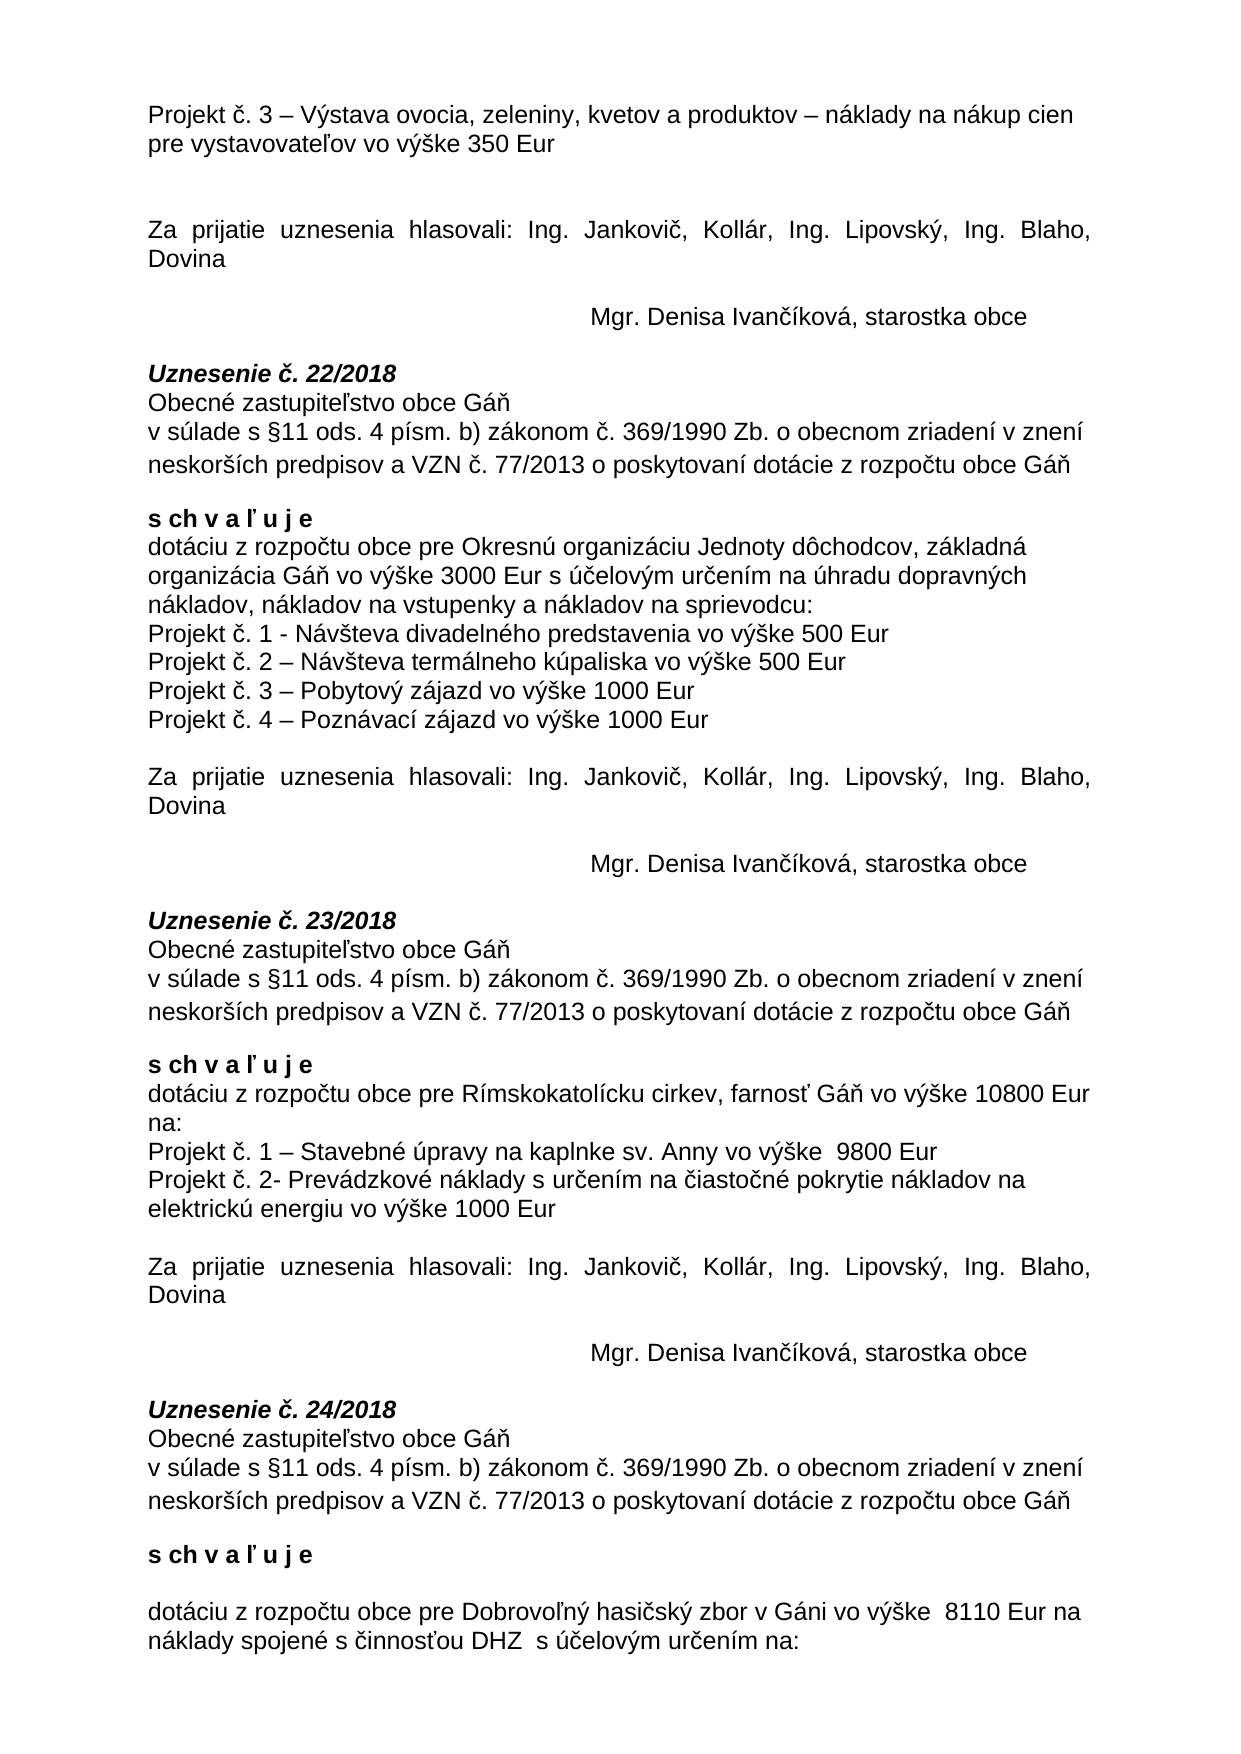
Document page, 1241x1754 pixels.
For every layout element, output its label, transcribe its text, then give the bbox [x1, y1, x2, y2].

text Projekt č. 1 – Stavebné úpravy na kaplnke sv. Anny vo výške 9800 Eur [148, 1137, 1093, 1166]
text Obecné zastupiteľstvo obce Gáň [148, 935, 1093, 964]
text v súlade s §11 ods. 4 písm. b) zákonom č. 369/1990 Zb. o obecnom zriadení v znení neskorších predpisov a VZN č. 77/2013 o poskytovaní dotácie z rozpočtu obce Gáň [148, 1453, 1093, 1515]
text Za prijatie uznesenia hlasovali: Ing. Jankovič, Kollár, Ing. Lipovský, Ing. Blaho, Dovina [148, 216, 1093, 273]
text Mgr. Denisa Ivančíková, starostka obce [516, 849, 1093, 877]
text s ch v a ľ u j e [148, 1540, 1093, 1569]
text Projekt č. 3 – Pobytový zájazd vo výške 1000 Eur [148, 676, 1093, 705]
text s ch v a ľ u j e [148, 1051, 1093, 1079]
text Projekt č. 1 - Návšteva divadelného predstavenia vo výške 500 Eur [148, 619, 1093, 647]
text Uznesenie č. 23/2018 [148, 906, 1093, 935]
text s ch v a ľ u j e [148, 504, 1093, 532]
text Za prijatie uznesenia hlasovali: Ing. Jankovič, Kollár, Ing. Lipovský, Ing. Blaho, Dovina [148, 762, 1093, 820]
text Obecné zastupiteľstvo obce Gáň [148, 388, 1093, 417]
text v súlade s §11 ods. 4 písm. b) zákonom č. 369/1990 Zb. o obecnom zriadení v znení neskorších predpisov a VZN č. 77/2013 o poskytovaní dotácie z rozpočtu obce Gáň [148, 417, 1093, 478]
text Uznesenie č. 24/2018 [148, 1396, 1093, 1424]
text Projekt č. 2- Prevádzkové náklady s určením na čiastočné pokrytie nákladov na elektrickú energiu vo výške 1000 Eur [148, 1166, 1093, 1223]
text dotáciu z rozpočtu obce pre Rímskokatolícku cirkev, farnosť Gáň vo výške 10800 Eur na: [148, 1079, 1093, 1137]
text Za prijatie uznesenia hlasovali: Ing. Jankovič, Kollár, Ing. Lipovský, Ing. Blaho, Dovina [148, 1252, 1093, 1309]
text dotáciu z rozpočtu obce pre Okresnú organizáciu Jednoty dôchodcov, základná organizácia Gáň vo výške 3000 Eur s účelovým určením na úhradu dopravných nákladov, nákladov na vstupenky a nákladov na sprievodcu: [148, 532, 1093, 619]
text Projekt č. 4 – Poznávací zájazd vo výške 1000 Eur [148, 705, 1093, 734]
text Projekt č. 3 – Výstava ovocia, zeleniny, kvetov a produktov – náklady na nákup cien pre vystavovateľov vo výške 350 Eur [148, 101, 1093, 158]
text Mgr. Denisa Ivančíková, starostka obce [516, 1338, 1093, 1367]
text Obecné zastupiteľstvo obce Gáň [148, 1424, 1093, 1453]
text Projekt č. 2 – Návšteva termálneho kúpaliska vo výške 500 Eur [148, 647, 1093, 676]
text Mgr. Denisa Ivančíková, starostka obce [516, 302, 1093, 331]
text Uznesenie č. 22/2018 [148, 359, 1093, 388]
text dotáciu z rozpočtu obce pre Dobrovoľný hasičský zbor v Gáni vo výške 8110 Eur na náklady spojené s činnosťou DHZ s účelovým určením na: [148, 1597, 1093, 1655]
text v súlade s §11 ods. 4 písm. b) zákonom č. 369/1990 Zb. o obecnom zriadení v znení neskorších predpisov a VZN č. 77/2013 o poskytovaní dotácie z rozpočtu obce Gáň [148, 964, 1093, 1025]
